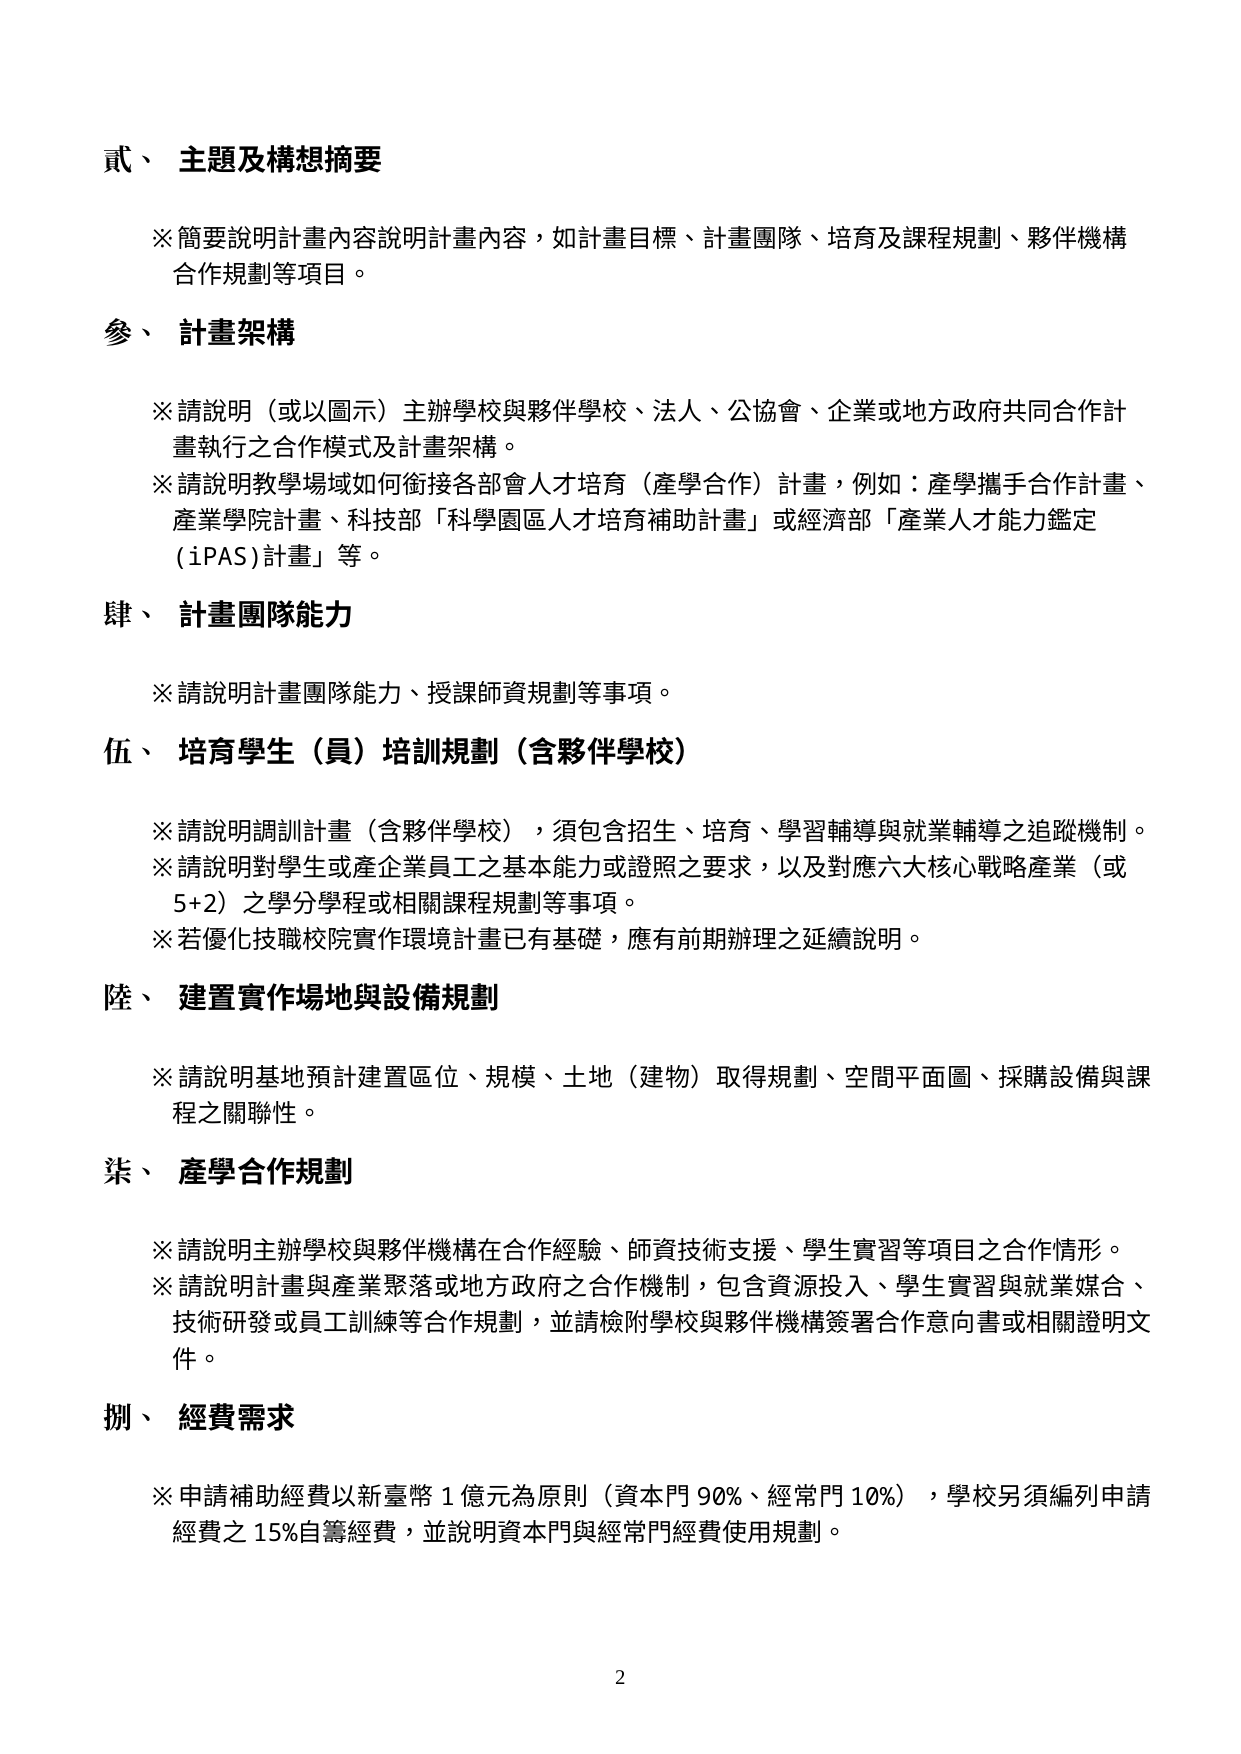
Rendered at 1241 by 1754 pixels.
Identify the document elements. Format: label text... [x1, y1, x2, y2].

list 計畫架構 [103, 309, 1152, 352]
text ※申請補助經費以新臺幣1億元為原則（資本門90%、經常門10%），學校另須編列申請經費之15%自籌經費，並說明資本門與經常門經費使用規劃。 [147, 1476, 1152, 1549]
text ※請說明（或以圖示）主辦學校與夥伴學校、法人、公協會、企業或地方政府共同合作計畫執行之合作模式及計畫架構。 [147, 392, 1152, 464]
text ※若優化技職校院實作環境計畫已有基礎，應有前期辦理之延續說明。 [147, 920, 1152, 956]
text ※請說明教學場域如何銜接各部會人才培育（產學合作）計畫，例如：產學攜手合作計畫、產業學院計畫、科技部「科學園區人才培育補助計畫」或經濟部「產業人才能力鑑定(iPAS)計畫」等。 [147, 464, 1152, 573]
list 產學合作規劃 [103, 1148, 1152, 1191]
text ※請說明計畫團隊能力、授課師資規劃等事項。 [147, 674, 1152, 710]
list 培育學生（員）培訓規劃（含夥伴學校） [103, 729, 1152, 771]
text ※請說明對學生或產企業員工之基本能力或證照之要求，以及對應六大核心戰略產業（或5+2）之學分學程或相關課程規劃等事項。 [147, 847, 1152, 920]
list 建置實作場地與設備規劃 [103, 975, 1152, 1017]
list 主題及構想摘要 [103, 136, 1152, 178]
list 經費需求 [103, 1394, 1152, 1436]
text ※簡要說明計畫內容說明計畫內容，如計畫目標、計畫團隊、培育及課程規劃、夥伴機構合作規劃等項目。 [147, 218, 1152, 291]
text ※請說明計畫與產業聚落或地方政府之合作機制，包含資源投入、學生實習與就業媒合、技術研發或員工訓練等合作規劃，並請檢附學校與夥伴機構簽署合作意向書或相關證明文件。 [147, 1267, 1152, 1375]
list 計畫團隊能力 [103, 592, 1152, 634]
text ※請說明主辦學校與夥伴機構在合作經驗、師資技術支援、學生實習等項目之合作情形。 [147, 1230, 1152, 1267]
text ※請說明調訓計畫（含夥伴學校），須包含招生、培育、學習輔導與就業輔導之追蹤機制。 [147, 811, 1152, 847]
text ※請說明基地預計建置區位、規模、土地（建物）取得規劃、空間平面圖、採購設備與課程之關聯性。 [147, 1057, 1152, 1129]
